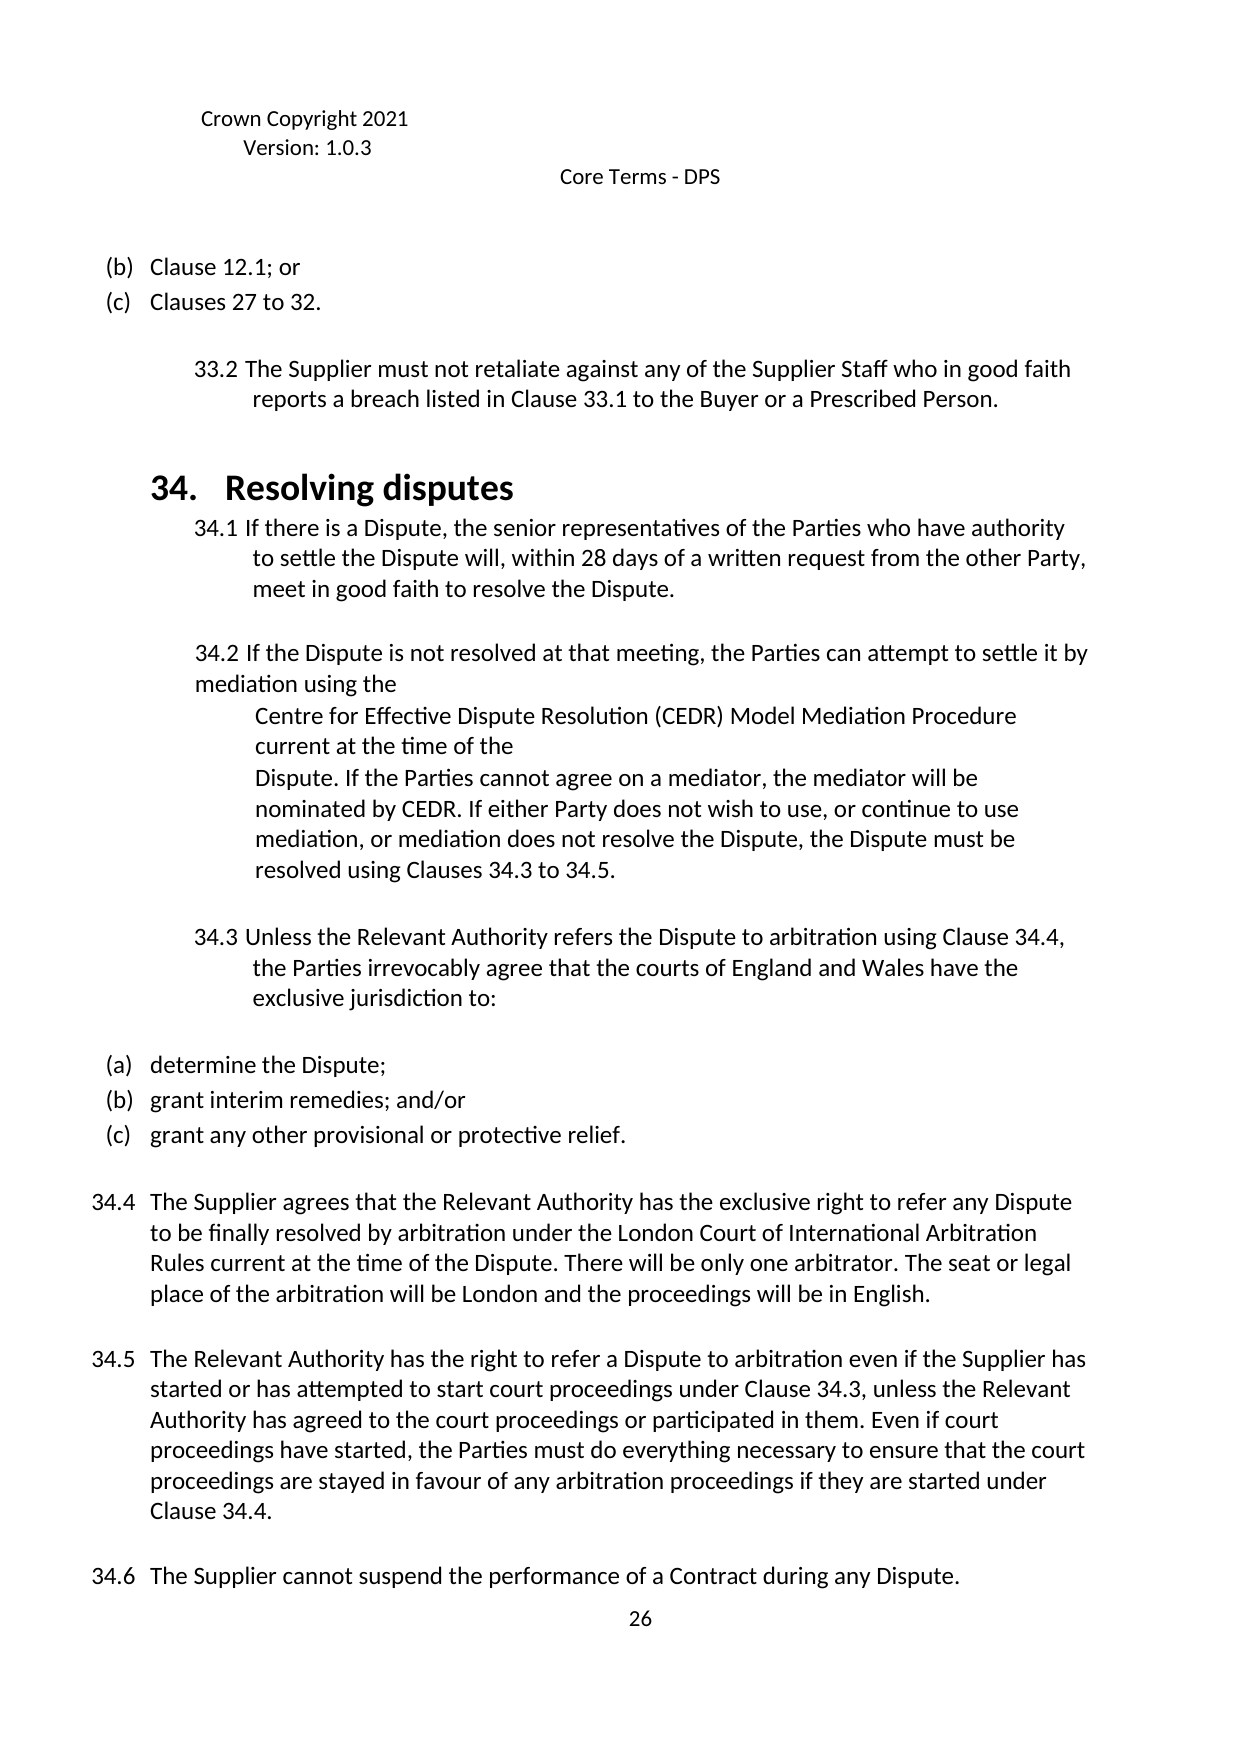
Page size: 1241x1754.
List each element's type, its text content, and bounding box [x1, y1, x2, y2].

list determine the Dispute; [105, 1049, 1089, 1080]
subtitle Resolving disputes [150, 464, 1090, 510]
text 34.2 If the Dispute is not resolved at that meeting, the Parties can attempt to settle it by mediation using the [194, 638, 1089, 699]
list grant interim remedies; and/or [105, 1084, 1089, 1115]
list The Relevant Authority has the right to refer a Dispute to arbitration even if the Supplier has started or has attempted to start court proceedings under Clause 34.3, unless the Relevant Authority has agreed to the court proceedings or participated in them. Even if court proceedings have started, the Parties must do everything necessary to ensure that the court proceedings are stayed in favour of any arbitration proceedings if they are started under Clause 34.4. [91, 1343, 1089, 1526]
list grant any other provisional or protective relief. [105, 1119, 1089, 1150]
text 34.1 If there is a Dispute, the senior representatives of the Parties who have authority to settle the Dispute will, within 28 days of a written request from the other Party, meet in good faith to resolve the Dispute. [193, 512, 1089, 603]
list The Supplier cannot suspend the performance of a Contract during any Dispute. [91, 1560, 1089, 1591]
list The Supplier agrees that the Relevant Authority has the exclusive right to refer any Dispute to be finally resolved by arbitration under the London Court of International Arbitration Rules current at the time of the Dispute. There will be only one arbitrator. The seat or legal place of the arbitration will be London and the proceedings will be in English. [91, 1186, 1089, 1308]
list Clause 12.1; or [105, 251, 1089, 281]
text Dispute. If the Parties cannot agree on a mediator, the mediator will be nominated by CEDR. If either Party does not wish to use, or continue to use mediation, or mediation does not resolve the Dispute, the Dispute must be resolved using Clauses 34.3 to 34.5. [255, 762, 1089, 884]
text 34.3 Unless the Relevant Authority refers the Dispute to arbitration using Clause 34.4, the Parties irrevocably agree that the courts of England and Wales have the exclusive jurisdiction to: [193, 921, 1089, 1013]
text Centre for Effective Dispute Resolution (CEDR) Model Mediation Procedure current at the time of the [255, 700, 1089, 761]
list Clauses 27 to 32. [105, 286, 1089, 316]
text 33.2 The Supplier must not retaliate against any of the Supplier Staff who in good faith reports a breach listed in Clause 33.1 to the Buyer or a Prescribed Person. [193, 353, 1089, 414]
